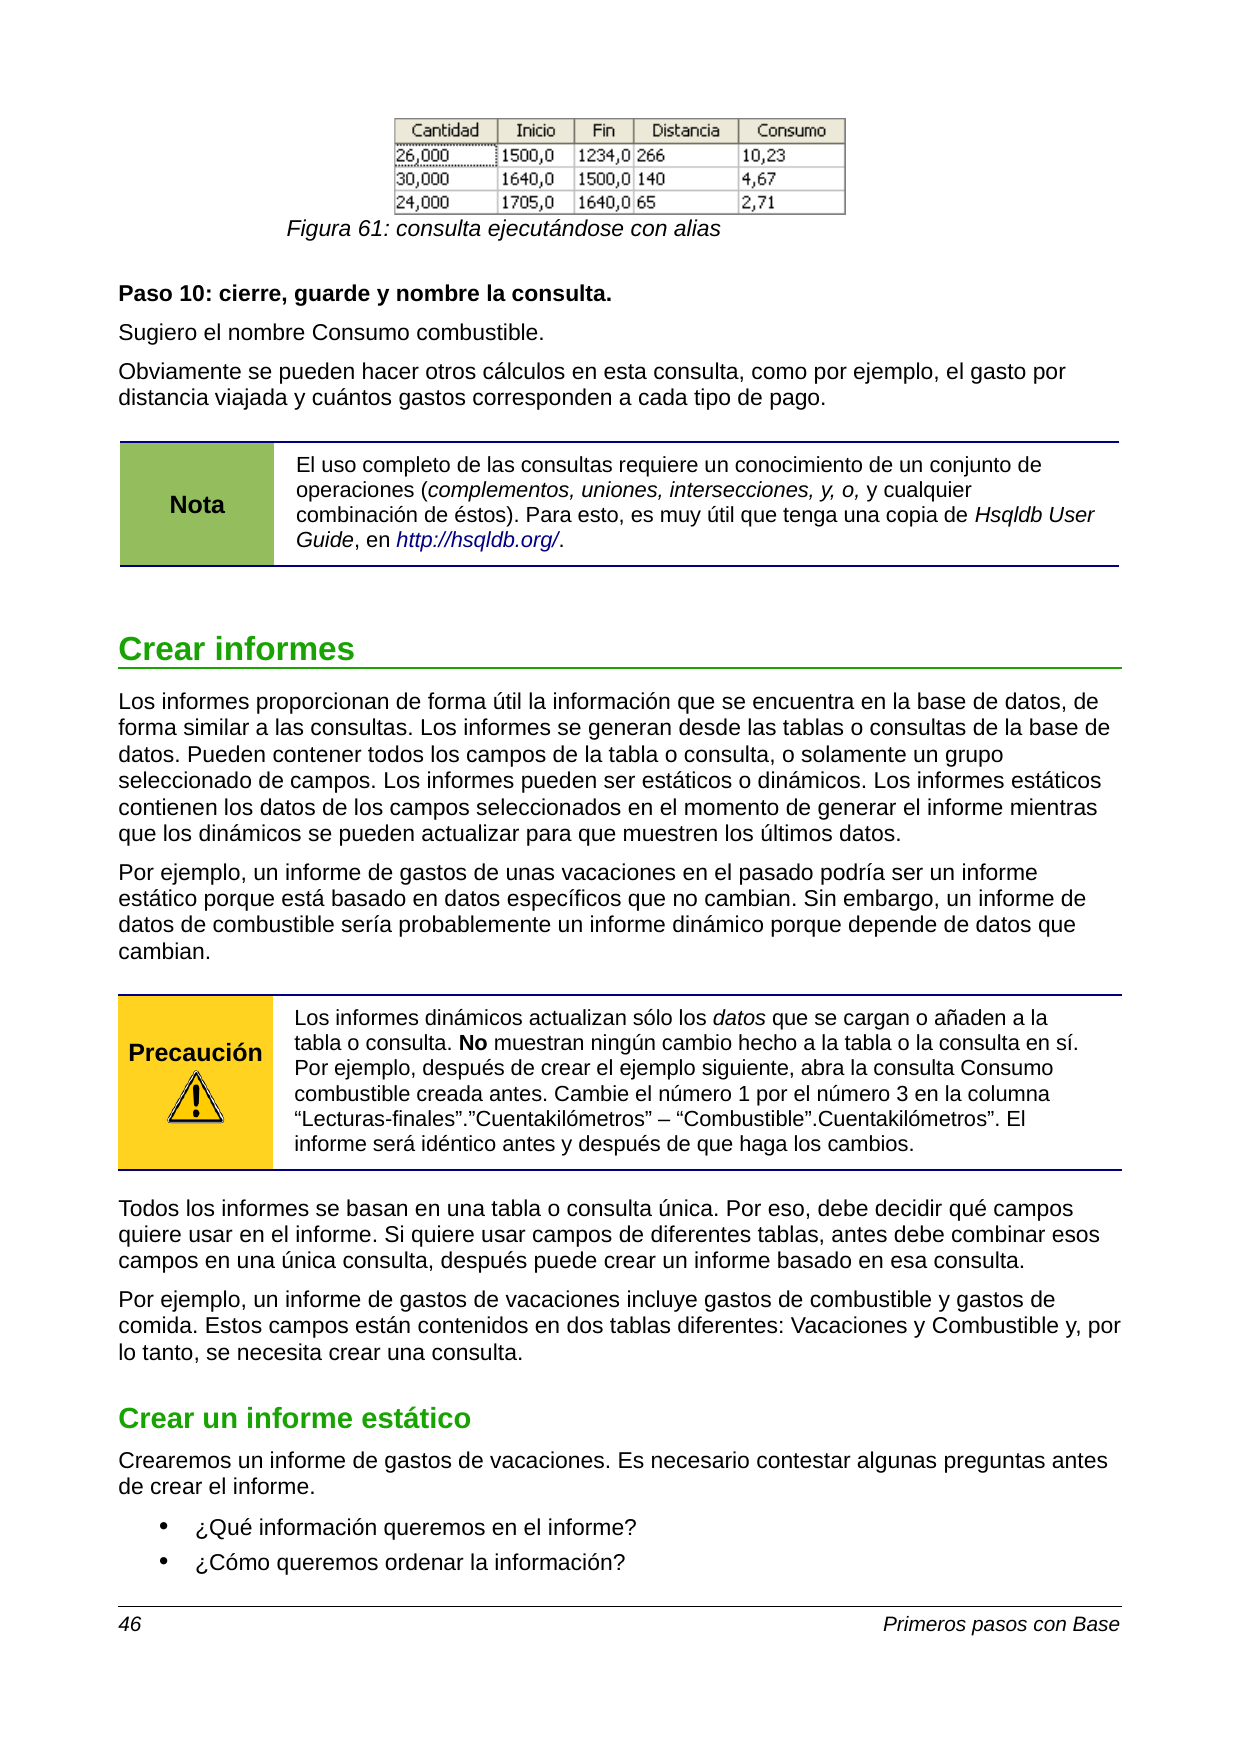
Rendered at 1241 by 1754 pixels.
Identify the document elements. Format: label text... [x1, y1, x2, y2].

text Por ejemplo, un informe de gastos de vacaciones incluye gastos de combustible y gastos de comida. Estos campos están contenidos en dos tablas diferentes: Vacaciones y Combustible y, por lo tanto, se necesita crear una consulta. [118, 1286, 1122, 1365]
list ¿Cómo queremos ordenar la información? [156, 1547, 1122, 1576]
text Sugiero el nombre Consumo combustible. [118, 319, 1122, 345]
text Los informes proporcionan de forma útil la información que se encuentra en la base de datos, de forma similar a las consultas. Los informes se generan desde las tablas o consultas de la base de datos. Pueden contener todos los campos de la tabla o consulta, o solamente un grupo seleccionado de campos. Los informes pueden ser estáticos o dinámicos. Los informes estáticos contienen los datos de los campos seleccionados en el momento de generar el informe mientras que los dinámicos se pueden actualizar para que muestren los últimos datos. [118, 688, 1122, 846]
table_header Precaución [118, 996, 273, 1169]
picture [394, 118, 846, 215]
text Paso 10: cierre, guarde y nombre la consulta. [118, 280, 1122, 307]
text Todos los informes se basan en una tabla o consulta única. Por eso, debe decidir qué campos quiere usar en el informe. Si quiere usar campos de diferentes tablas, antes debe combinar esos campos en una única consulta, después puede crear un informe basado en esa consulta. [118, 1194, 1122, 1274]
text Por ejemplo, un informe de gastos de unas vacaciones en el pasado podría ser un informe estático porque está basado en datos específicos que no cambian. Sin embargo, un informe de datos de combustible sería probablemente un informe dinámico porque depende de datos que cambian. [118, 859, 1122, 964]
list ¿Qué información queremos en el informe? [156, 1512, 1122, 1541]
picture [163, 1067, 228, 1127]
text Figura : consulta ejecutándose con alias [286, 118, 954, 241]
text Obviamente se pueden hacer otros cálculos en esta consulta, como por ejemplo, el gasto por distancia viajada y cuántos gastos corresponden a cada tipo de pago. [118, 358, 1122, 411]
table_header Nota [120, 443, 274, 565]
text Crearemos un informe de gastos de vacaciones. Es necesario contestar algunas preguntas antes de crear el informe. [118, 1447, 1122, 1499]
table_header El uso completo de las consultas requiere un conocimiento de un conjunto de operaciones (complementos, uniones, intersecciones, y, o, y cualquier combinación de éstos). Para esto, es muy útil que tenga una copia de Hsqldb User Guide, en http://hsqldb.org/. [275, 443, 1119, 565]
subtitle Crear informes [118, 629, 1122, 667]
subtitle Crear un informe estático [118, 1401, 1122, 1434]
table_header Los informes dinámicos actualizan sólo los datos que se cargan o añaden a la tabla o consulta. No muestran ningún cambio hecho a la tabla o la consulta en sí. Por ejemplo, después de crear el ejemplo siguiente, abra la consulta Consumo combustible creada antes. Cambie el número 1 por el número 3 en la columna “Lecturas‑finales”.”Cuentakilómetros” – “Combustible”.Cuentakilómetros”. El informe será idéntico antes y después de que haga los cambios. [273, 996, 1122, 1169]
